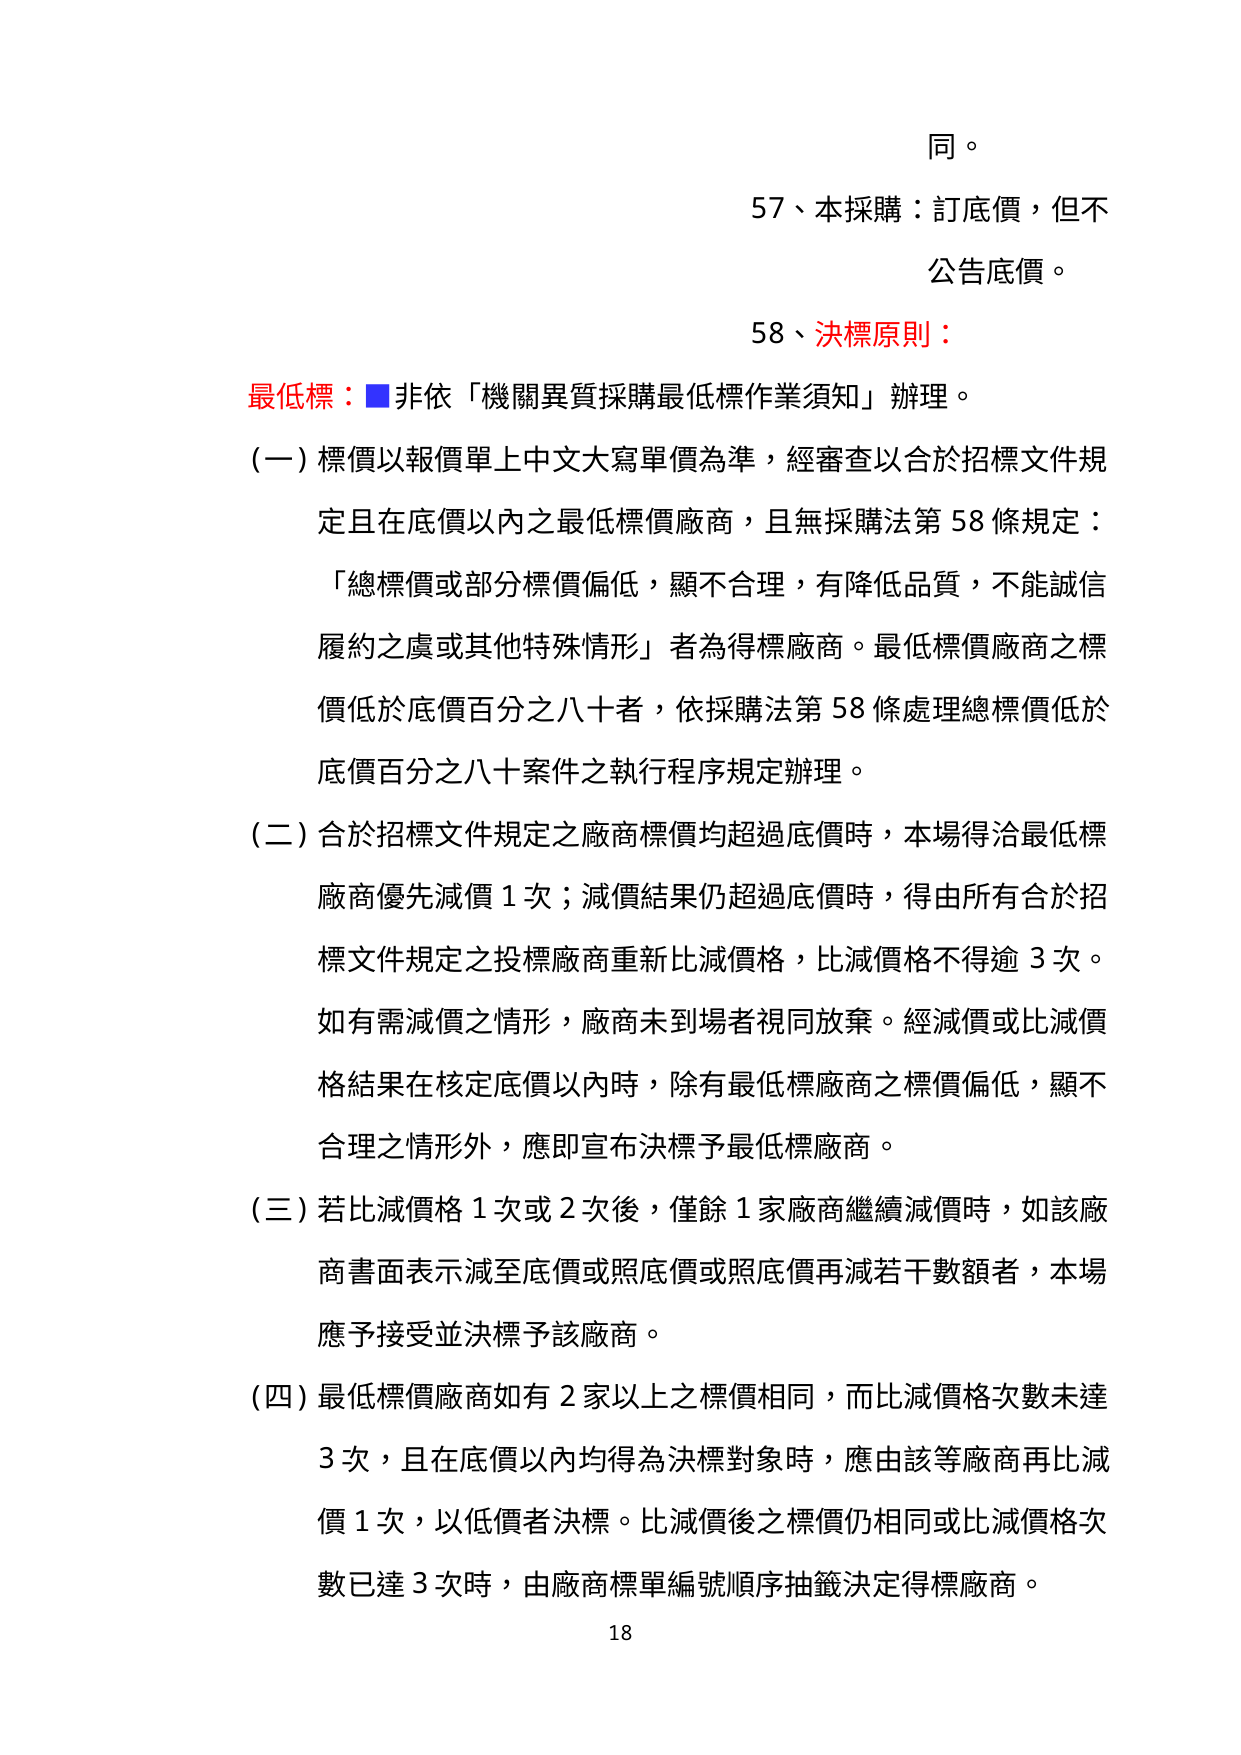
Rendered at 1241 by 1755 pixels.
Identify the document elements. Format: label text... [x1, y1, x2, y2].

list 本採購：訂底價，但不公告底價。 [750, 166, 1110, 291]
list 決標原則： [750, 291, 1110, 353]
text (二) 合於招標文件規定之廠商標價均超過底價時，本場得洽最低標廠商優先減價1次；減價結果仍超過底價時，得由所有合於招標文件規定之投標廠商重新比減價格，比減價格不得逾3次。如有需減價之情形，廠商未到場者視同放棄。經減價或比減價格結果在核定底價以內時，除有最低標廠商之標價偏低，顯不合理之情形外，應即宣布決標予最低標廠商。 [247, 791, 1110, 1166]
text (三) 若比減價格1次或2次後，僅餘1家廠商繼續減價時，如該廠商書面表示減至底價或照底價或照底價再減若干數額者，本場應予接受並決標予該廠商。 [247, 1166, 1110, 1353]
text 最低標：■非依「機關異質採購最低標作業須知」辦理。 [247, 353, 1110, 416]
list 廠商依「押標金保證金暨其他擔保作業辦法」規定減收押標金，其有不發還押標金之情形者，應就不發還金額中屬減收之金額補繳之。其經主管機關或相關中央目的事業主管機關取消優良廠商資格或全球化廠商資格，或經各機關依採購法第102條第3項規定刊登政府採購公報，且尚在採購法第103條第1項所定期限內者，亦同。 [750, 103, 1110, 166]
text (四) 最低標價廠商如有2家以上之標價相同，而比減價格次數未達3次，且在底價以內均得為決標對象時，應由該等廠商再比減價1次，以低價者決標。比減價後之標價仍相同或比減價格次數已達3次時，由廠商標單編號順序抽籤決定得標廠商。 [247, 1353, 1110, 1603]
text (一) 標價以報價單上中文大寫單價為準，經審查以合於招標文件規定且在底價以內之最低標價廠商，且無採購法第58條規定：「總標價或部分標價偏低，顯不合理，有降低品質，不能誠信履約之虞或其他特殊情形」者為得標廠商。最低標價廠商之標價低於底價百分之八十者，依採購法第58條處理總標價低於底價百分之八十案件之執行程序規定辦理。 [247, 416, 1110, 791]
